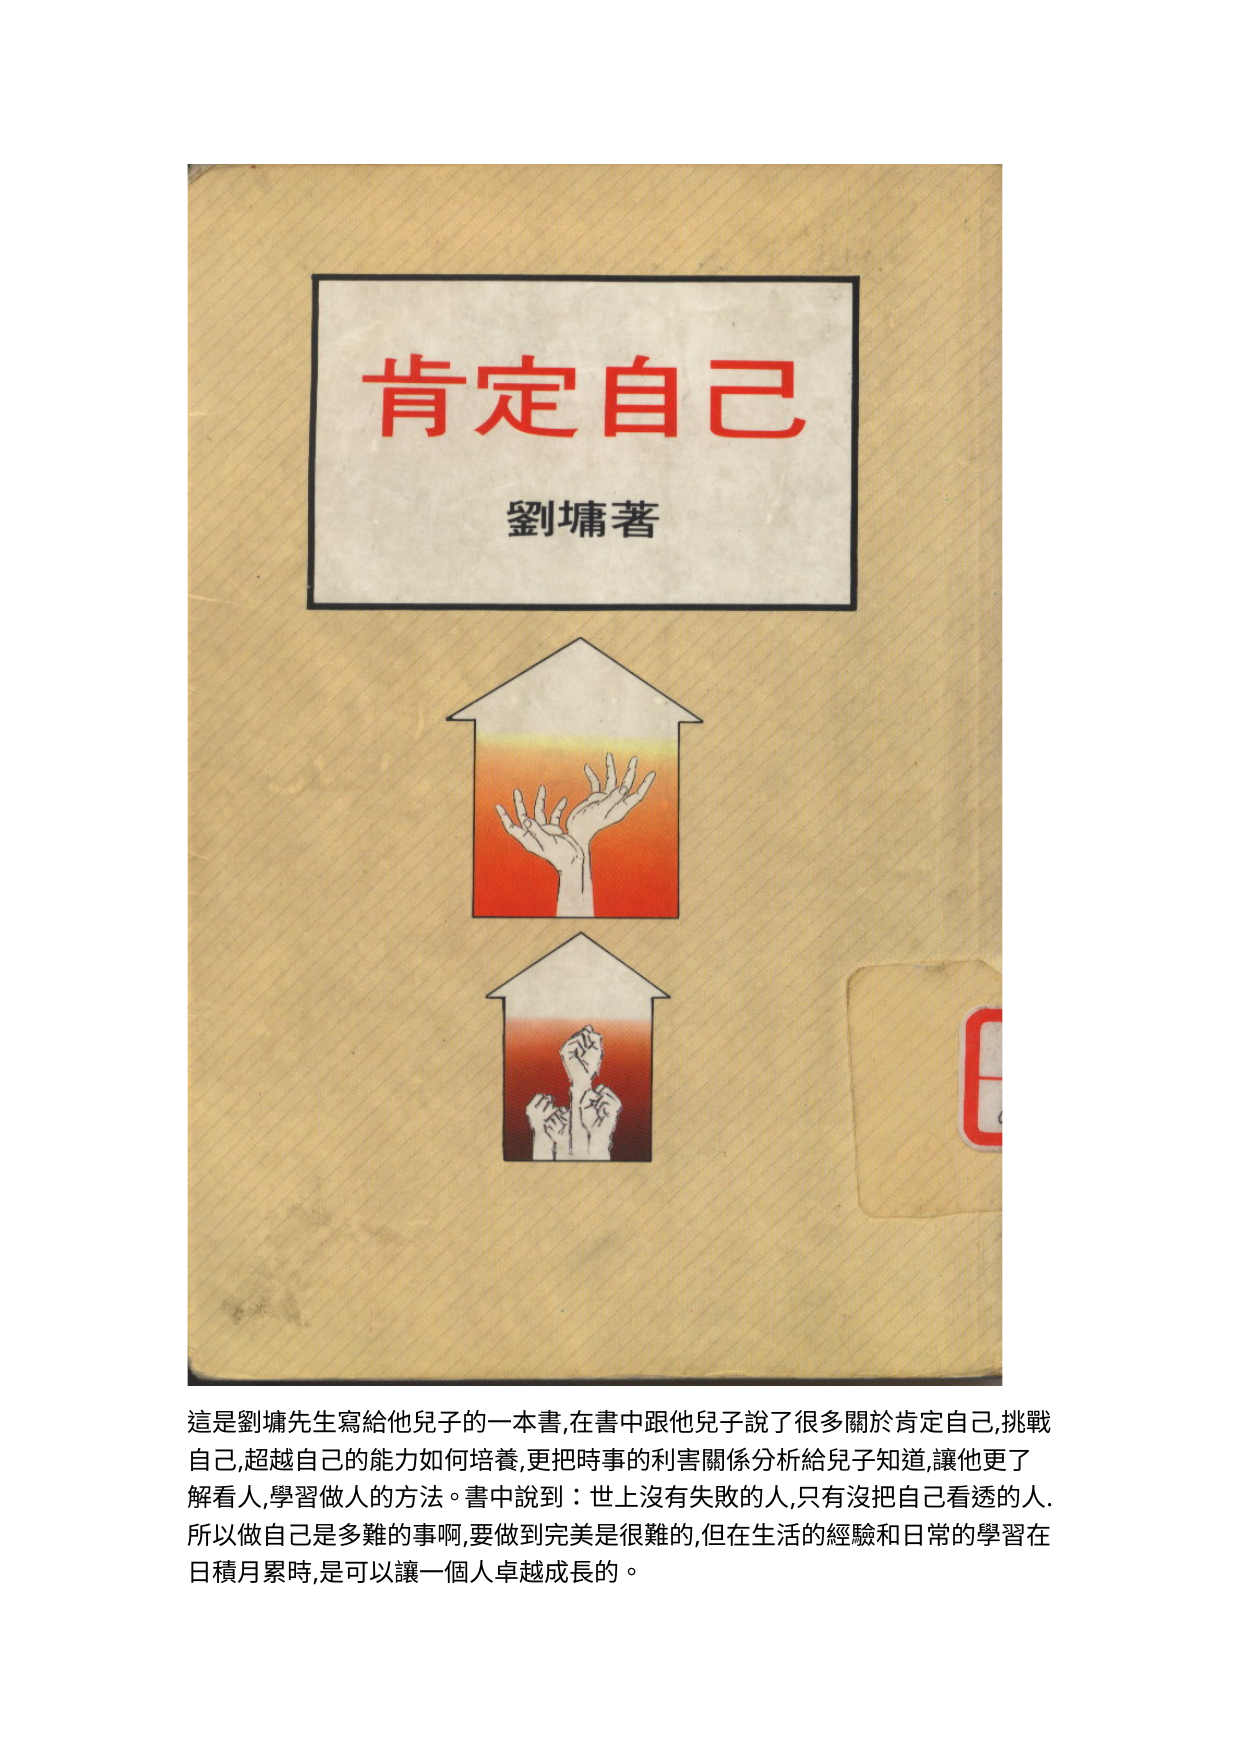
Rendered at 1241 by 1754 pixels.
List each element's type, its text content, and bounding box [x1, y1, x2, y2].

picture [187, 164, 1003, 1386]
text 這是劉墉先生寫給他兒子的一本書,在書中跟他兒子說了很多關於肯定自己,挑戰自己,超越自己的能力如何培養,更把時事的利害關係分析給兒子知道,讓他更了解看人,學習做人的方法。書中說到：世上沒有失敗的人,只有沒把自己看透的人.所以做自己是多難的事啊,要做到完美是很難的,但在生活的經驗和日常的學習在日積月累時,是可以讓一個人卓越成長的。 [187, 1402, 1053, 1589]
